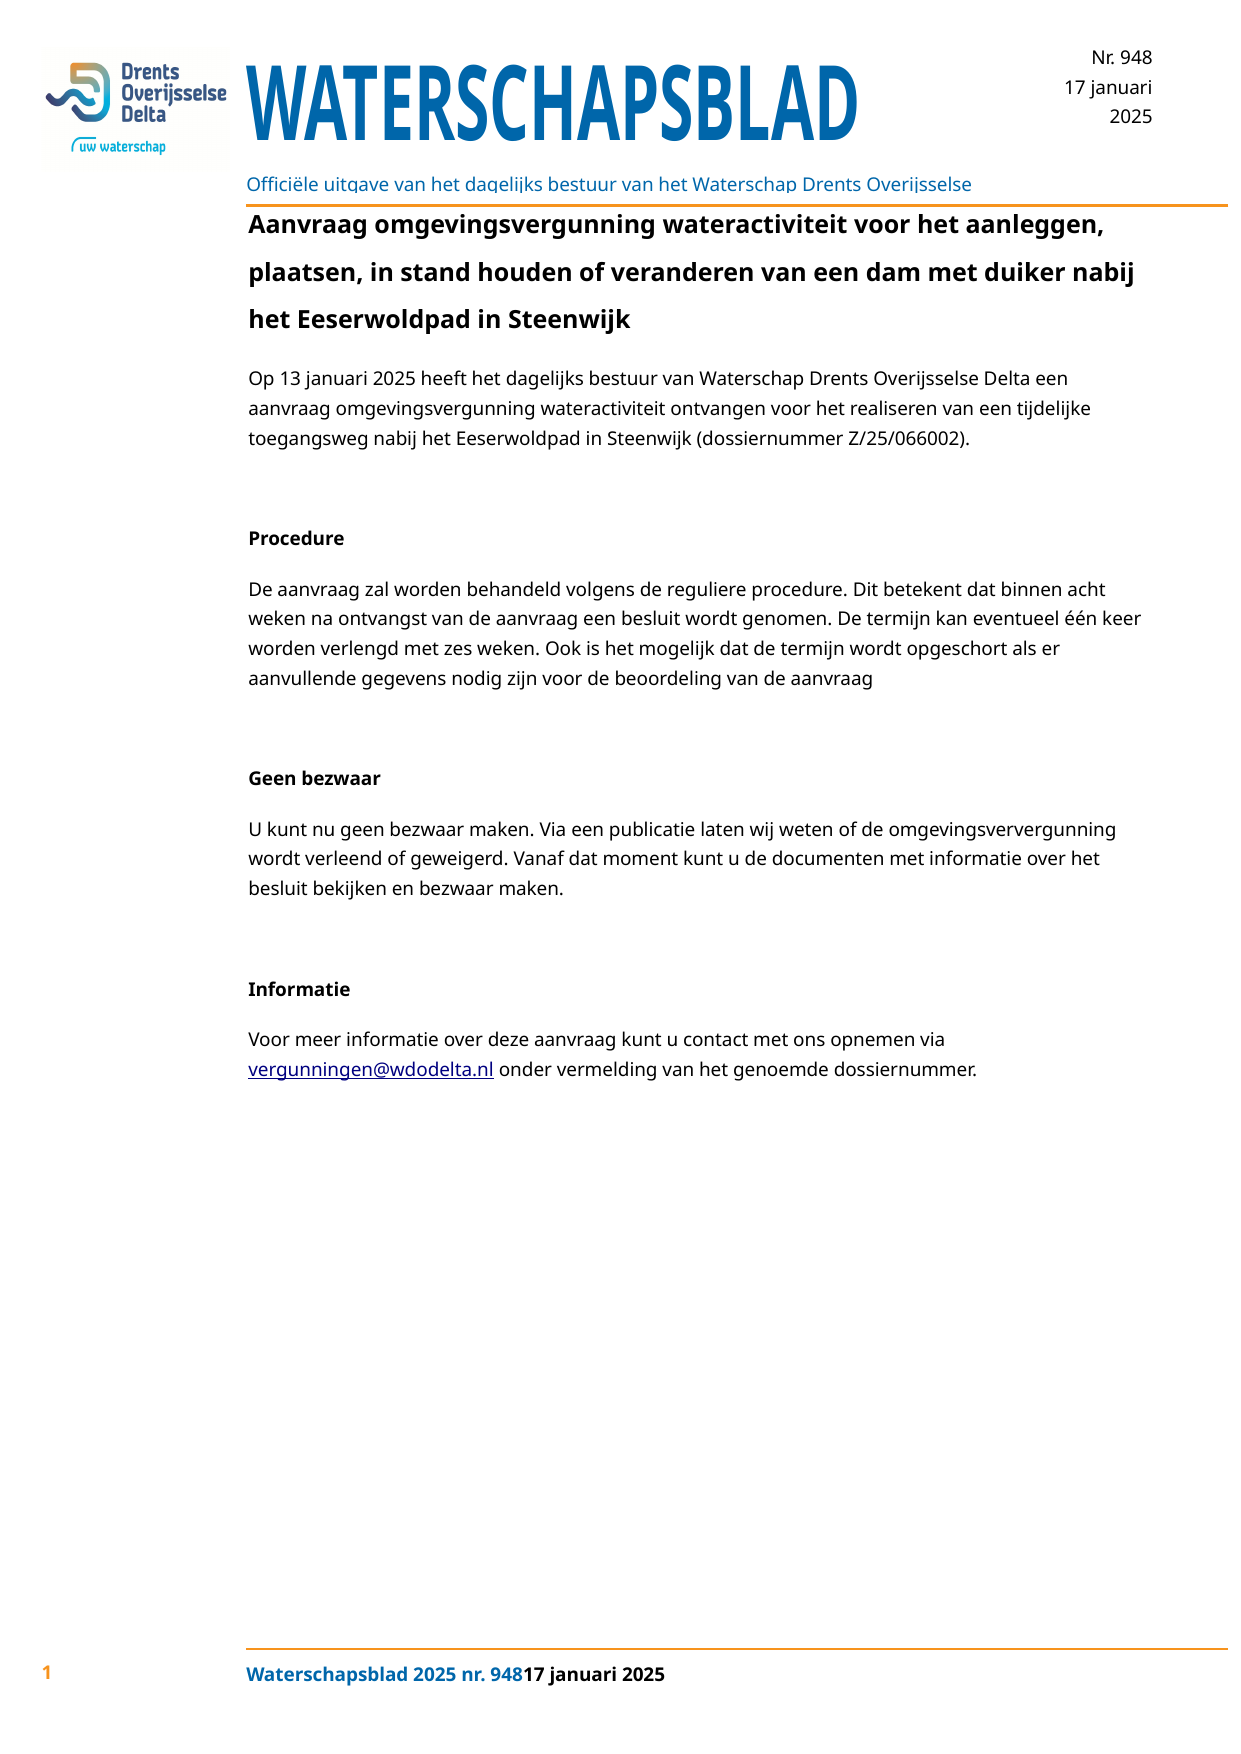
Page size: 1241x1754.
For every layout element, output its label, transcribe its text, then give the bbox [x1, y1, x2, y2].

text Aanvraag omgevingsvergunning wateractiviteit voor het aanleggen, plaatsen, in stand houden of veranderen van een dam met duiker nabij het Eeserwoldpad in Steenwijk [248, 207, 1152, 336]
text De aanvraag zal worden behandeld volgens de reguliere procedure. Dit betekent dat binnen acht weken na ontvangst van de aanvraag een besluit wordt genomen. De termijn kan eventueel één keer worden verlengd met zes weken. Ook is het mogelijk dat de termijn wordt opgeschort als er aanvullende gegevens nodig zijn voor de beoordeling van de aanvraag [248, 576, 1152, 690]
text Informatie [248, 976, 1152, 1002]
text Procedure [248, 526, 1152, 551]
text U kunt nu geen bezwaar maken. Via een publicatie laten wij weten of de omgevingsververgunning wordt verleend of geweigerd. Vanaf dat moment kunt u de documenten met informatie over het besluit bekijken en bezwaar maken. [248, 816, 1152, 901]
text Op 13 januari 2025 heeft het dagelijks bestuur van Waterschap Drents Overijsselse Delta een aanvraag omgevingsvergunning wateractiviteit ontvangen voor het realiseren van een tijdelijke toegangsweg nabij het Eeserwoldpad in Steenwijk (dossiernummer Z/25/066002). [248, 366, 1152, 450]
text Geen bezwaar [248, 766, 1152, 791]
picture [41, 47, 231, 172]
text Voor meer informatie over deze aanvraag kunt u contact met ons opnemen via vergunningen@wdodelta.nl onder vermelding van het genoemde dossiernummer. [248, 1026, 1152, 1082]
